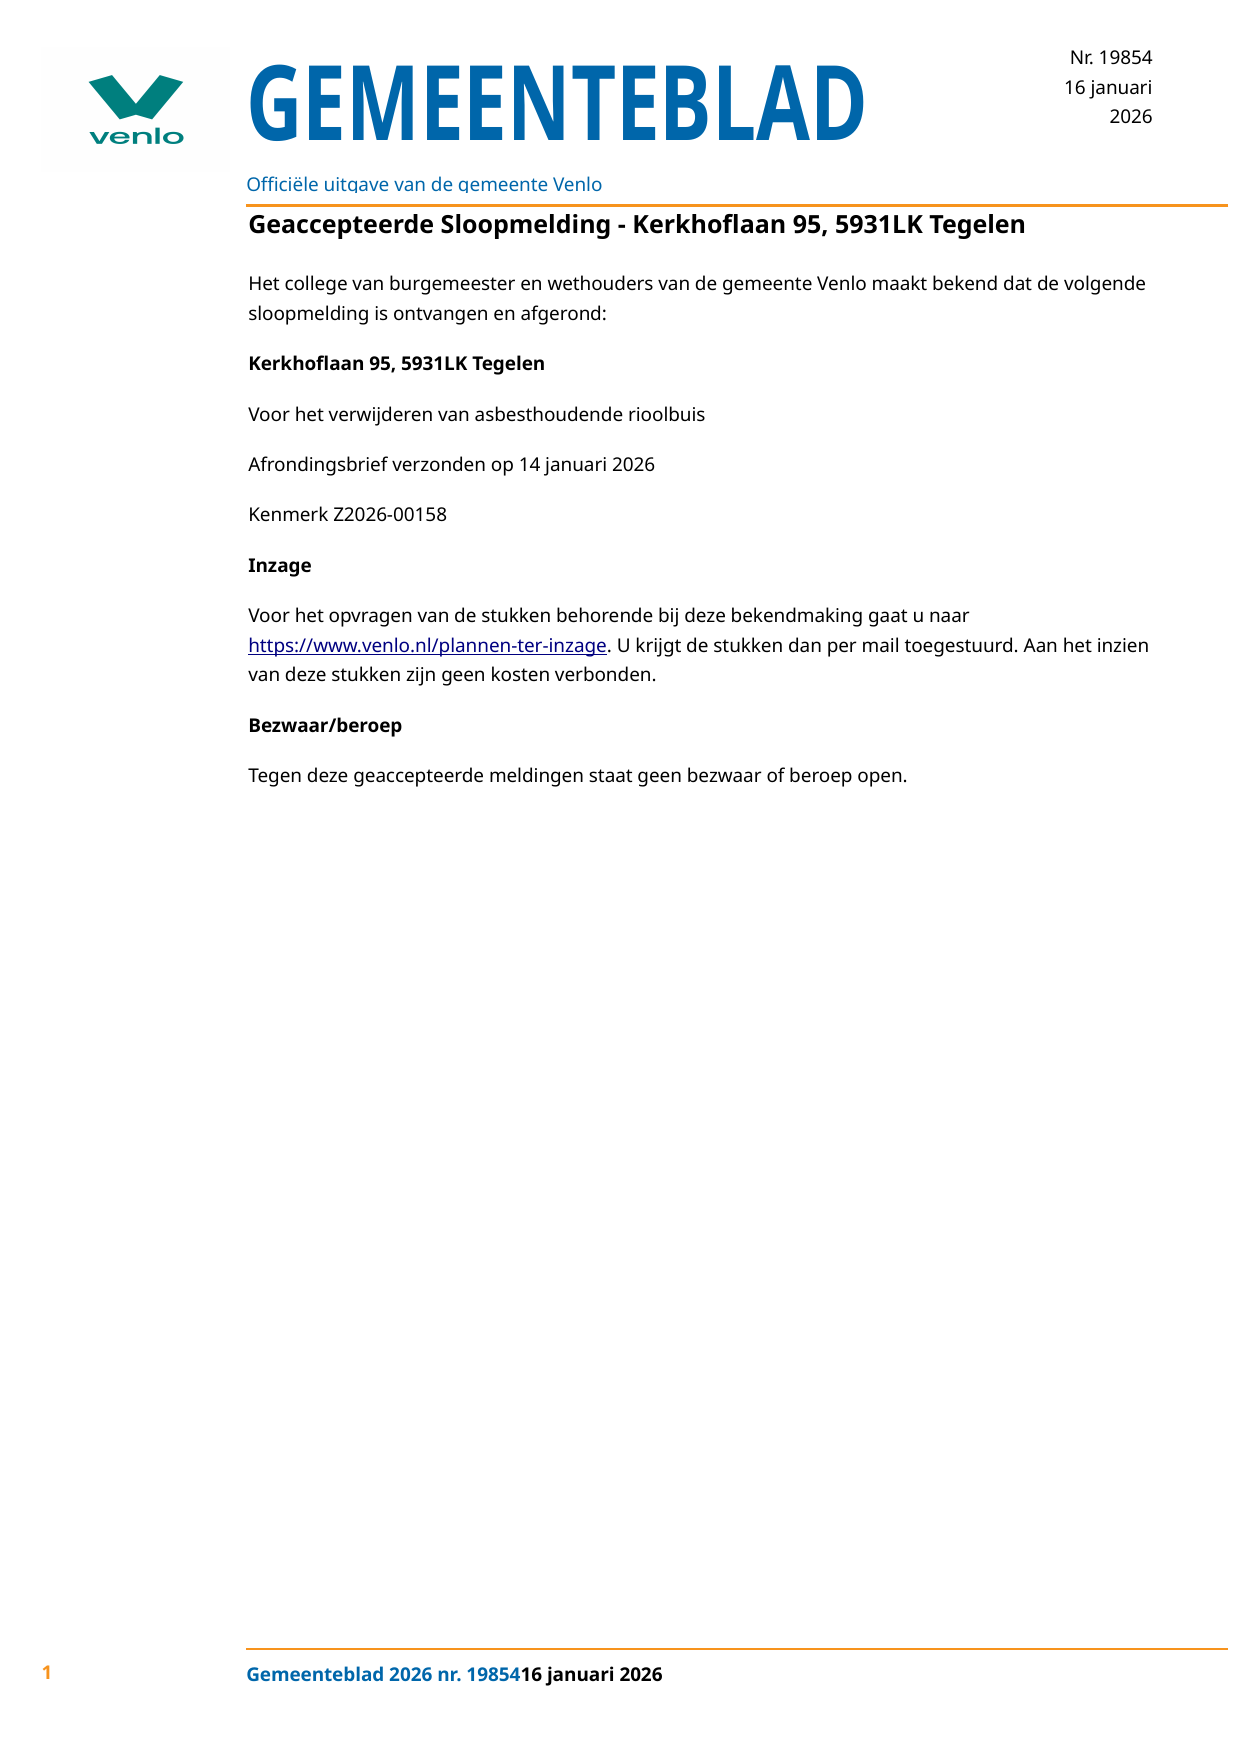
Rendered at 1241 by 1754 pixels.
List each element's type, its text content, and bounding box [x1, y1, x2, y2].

text Geaccepteerde Sloopmelding - Kerkhoflaan 95, 5931LK Tegelen [248, 207, 1152, 241]
text Het college van burgemeester en wethouders van de gemeente Venlo maakt bekend dat de volgende sloopmelding is ontvangen en afgerond: [248, 270, 1152, 326]
text Kenmerk Z2026-00158 [248, 502, 1152, 527]
text Bezwaar/beroep [248, 712, 1152, 738]
text Inzage [248, 552, 1152, 578]
text Voor het verwijderen van asbesthoudende rioolbuis [248, 401, 1152, 426]
text Tegen deze geaccepteerde meldingen staat geen bezwaar of beroep open. [248, 762, 1152, 788]
text Voor het opvragen van de stukken behorende bij deze bekendmaking gaat u naar https://www.venlo.nl/plannen-ter-inzage. U krijgt de stukken dan per mail toegestuurd. Aan het inzien van deze stukken zijn geen kosten verbonden. [248, 602, 1152, 687]
text Kerkhoflaan 95, 5931LK Tegelen [248, 350, 1152, 376]
text Afrondingsbrief verzonden op 14 januari 2026 [248, 451, 1152, 477]
picture [41, 47, 231, 172]
